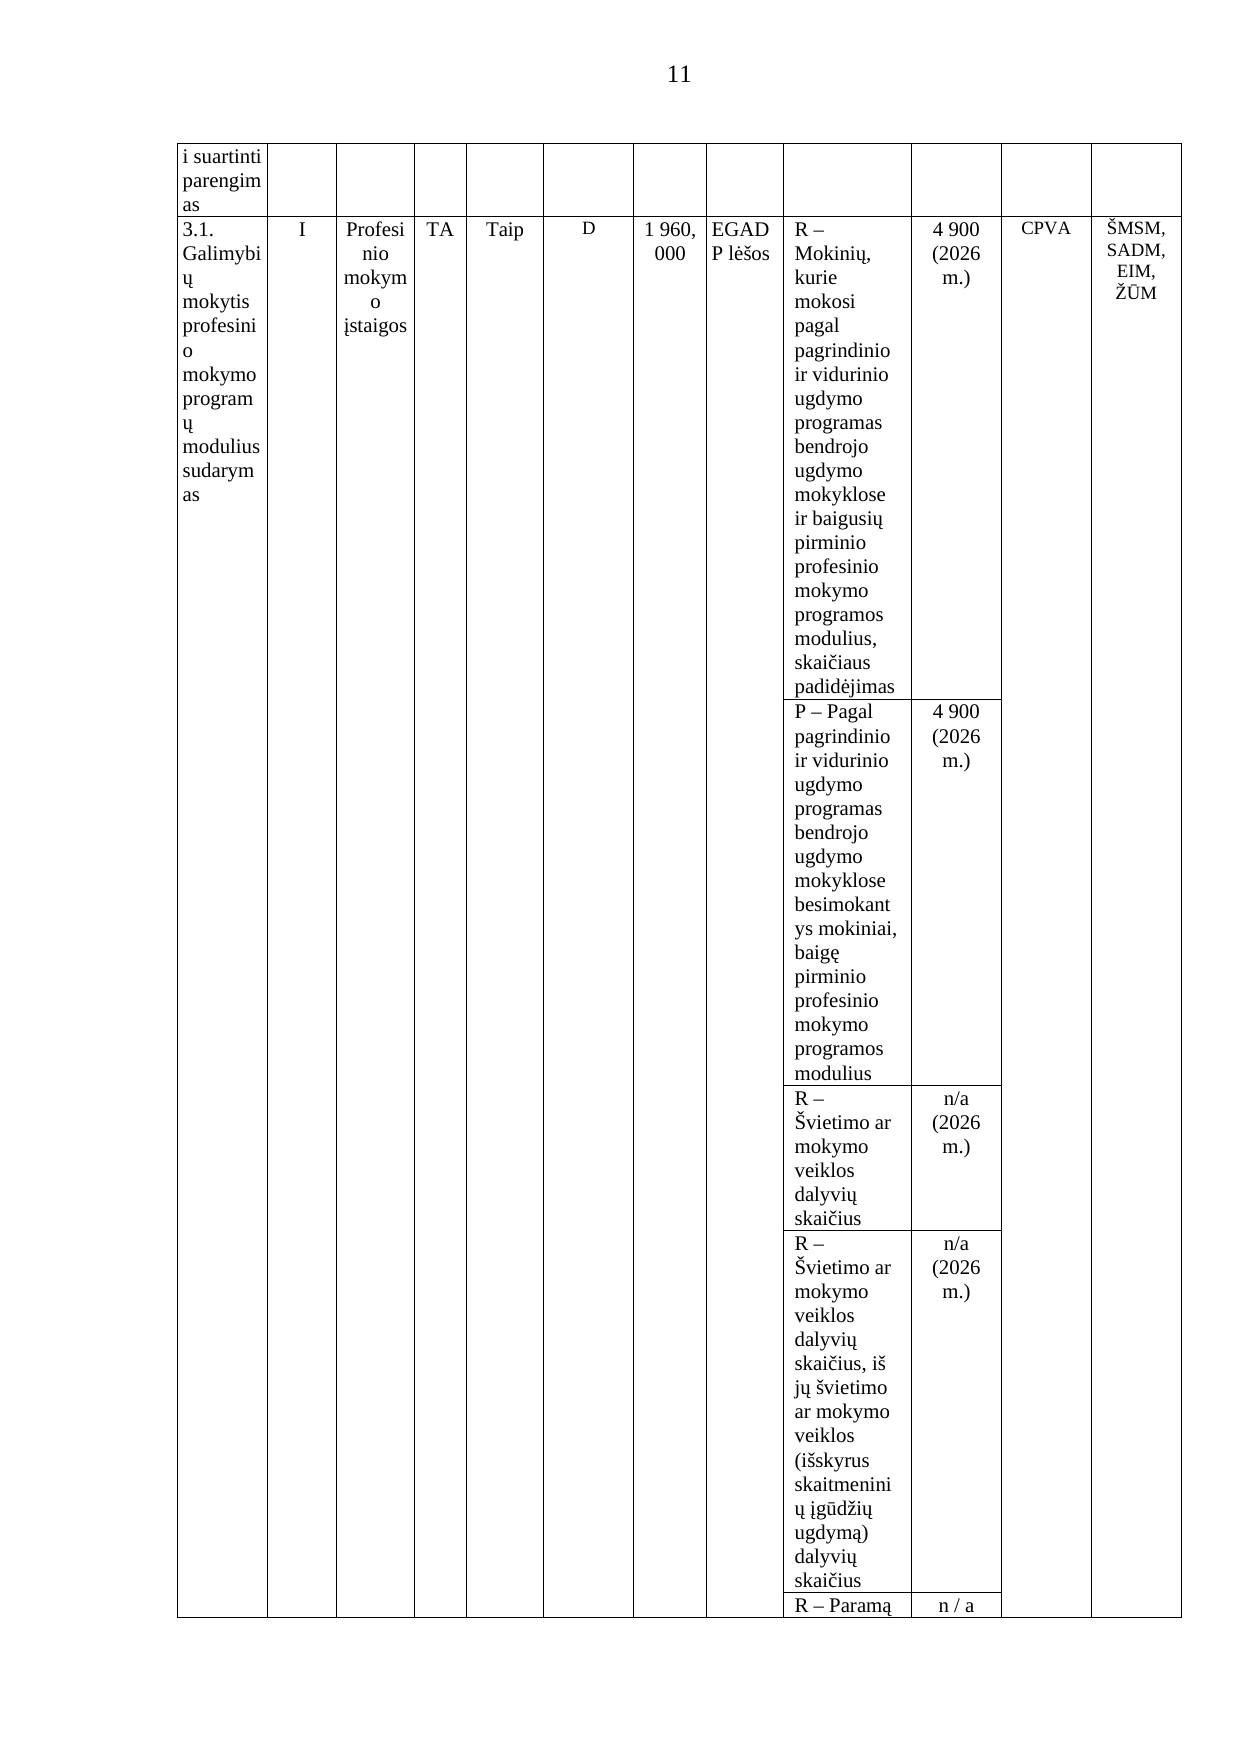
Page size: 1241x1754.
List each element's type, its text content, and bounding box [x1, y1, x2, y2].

table_cell I [268, 217, 336, 1617]
table_cell [634, 144, 706, 216]
table_cell [415, 144, 466, 216]
table_cell R – Mokinių, kurie mokosi pagal pagrindinio ir vidurinio ugdymo programas bendrojo ugdymo mokyklose ir baigusių pirminio profesinio mokymo programos modulius, skaičiaus padidėjimas [784, 217, 911, 698]
table_cell n/a (2026 m.) [912, 1231, 1001, 1592]
table_cell R – Paramą [784, 1593, 911, 1617]
table_cell ŠMSM, SADM, EIM, ŽŪM [1092, 217, 1181, 1617]
table_cell TA [415, 217, 466, 1617]
table_cell [544, 144, 633, 216]
table_cell Taip [467, 217, 543, 1617]
table_cell [784, 144, 911, 216]
table_cell CPVA [1002, 217, 1091, 1617]
table_cell [912, 144, 1001, 216]
table_cell D [544, 217, 633, 1617]
table_cell [268, 144, 336, 216]
table_cell 1 960,000 [634, 217, 706, 1617]
table_cell Profesinio mokymo įstaigos [337, 217, 414, 1617]
table_cell [337, 144, 414, 216]
table_cell i suartinti parengimas [178, 144, 267, 216]
table_cell [1002, 144, 1091, 216]
table_cell P – Pagal pagrindinio ir vidurinio ugdymo programas bendrojo ugdymo mokyklose besimokantys mokiniai, baigę pirminio profesinio mokymo programos modulius [784, 700, 911, 1084]
table_cell R – Švietimo ar mokymo veiklos dalyvių skaičius, iš jų švietimo ar mokymo veiklos (išskyrus skaitmeninių įgūdžių ugdymą) dalyvių skaičius [784, 1231, 911, 1592]
table_cell 4 900 (2026 m.) [912, 700, 1001, 1084]
table_cell 3.1. Galimybių mokytis profesinio mokymo programų modulius sudarymas [178, 217, 267, 1617]
table_cell n/a (2026 m.) [912, 1086, 1001, 1230]
table_cell 4 900 (2026 m.) [912, 217, 1001, 698]
table_cell [707, 144, 783, 216]
table_cell R – Švietimo ar mokymo veiklos dalyvių skaičius [784, 1086, 911, 1230]
table_cell n / a [912, 1593, 1001, 1617]
table_cell EGADP lėšos [707, 217, 783, 1617]
table_cell [1092, 144, 1181, 216]
table_cell [467, 144, 543, 216]
